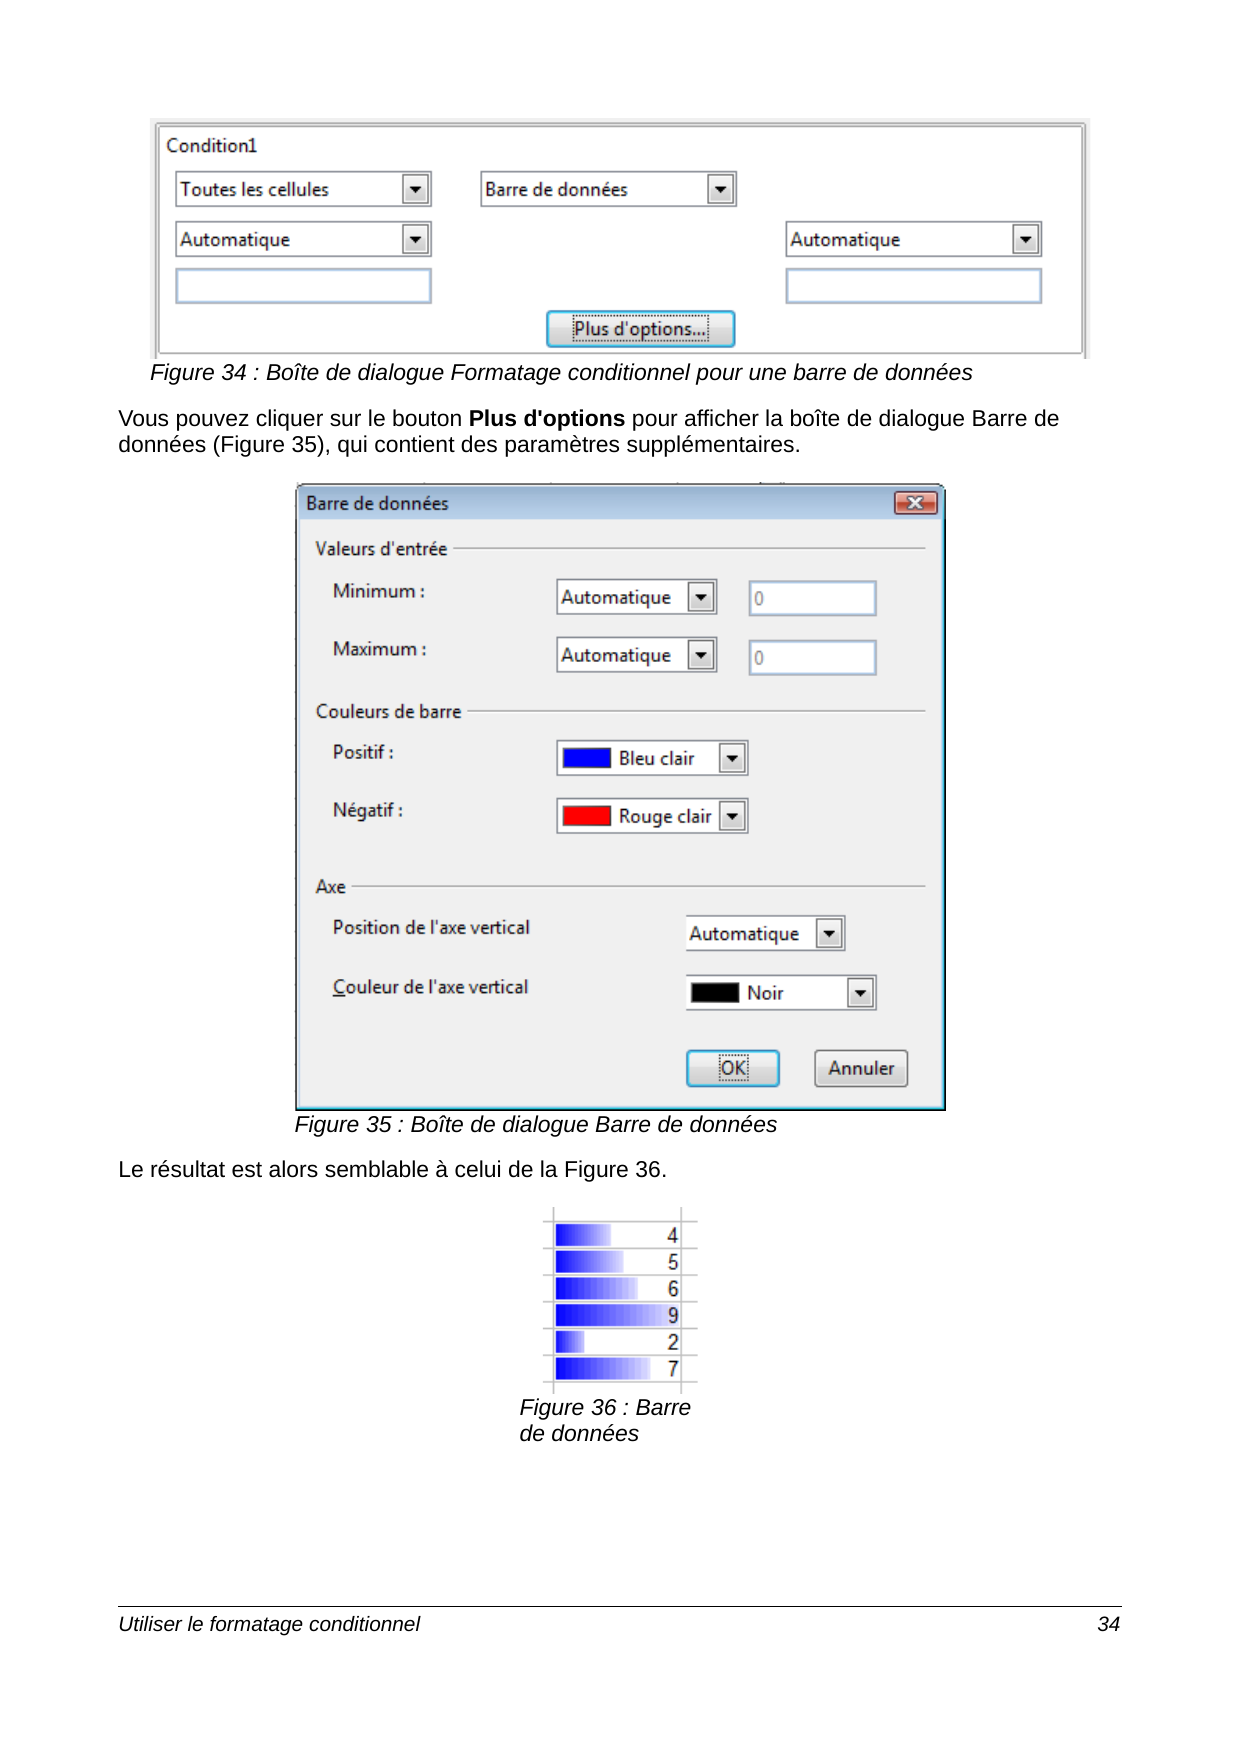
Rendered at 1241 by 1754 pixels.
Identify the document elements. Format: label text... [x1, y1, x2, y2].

text Le résultat est alors semblable à celui de la Figure 36. [118, 1156, 1122, 1183]
text Vous pouvez cliquer sur le bouton Plus d'options pour afficher la boîte de dialogue Barre de données (Figure 35), qui contient des paramètres supplémentaires. [118, 405, 1122, 458]
text Figure 34 : Boîte de dialogue Formatage conditionnel pour une barre de données [150, 359, 1090, 385]
picture [294, 482, 946, 1111]
picture [149, 118, 1091, 359]
text Figure 36 : Barre de données [519, 1208, 721, 1446]
picture [542, 1207, 698, 1394]
text Figure 35 : Boîte de dialogue Barre de données [294, 1111, 946, 1137]
